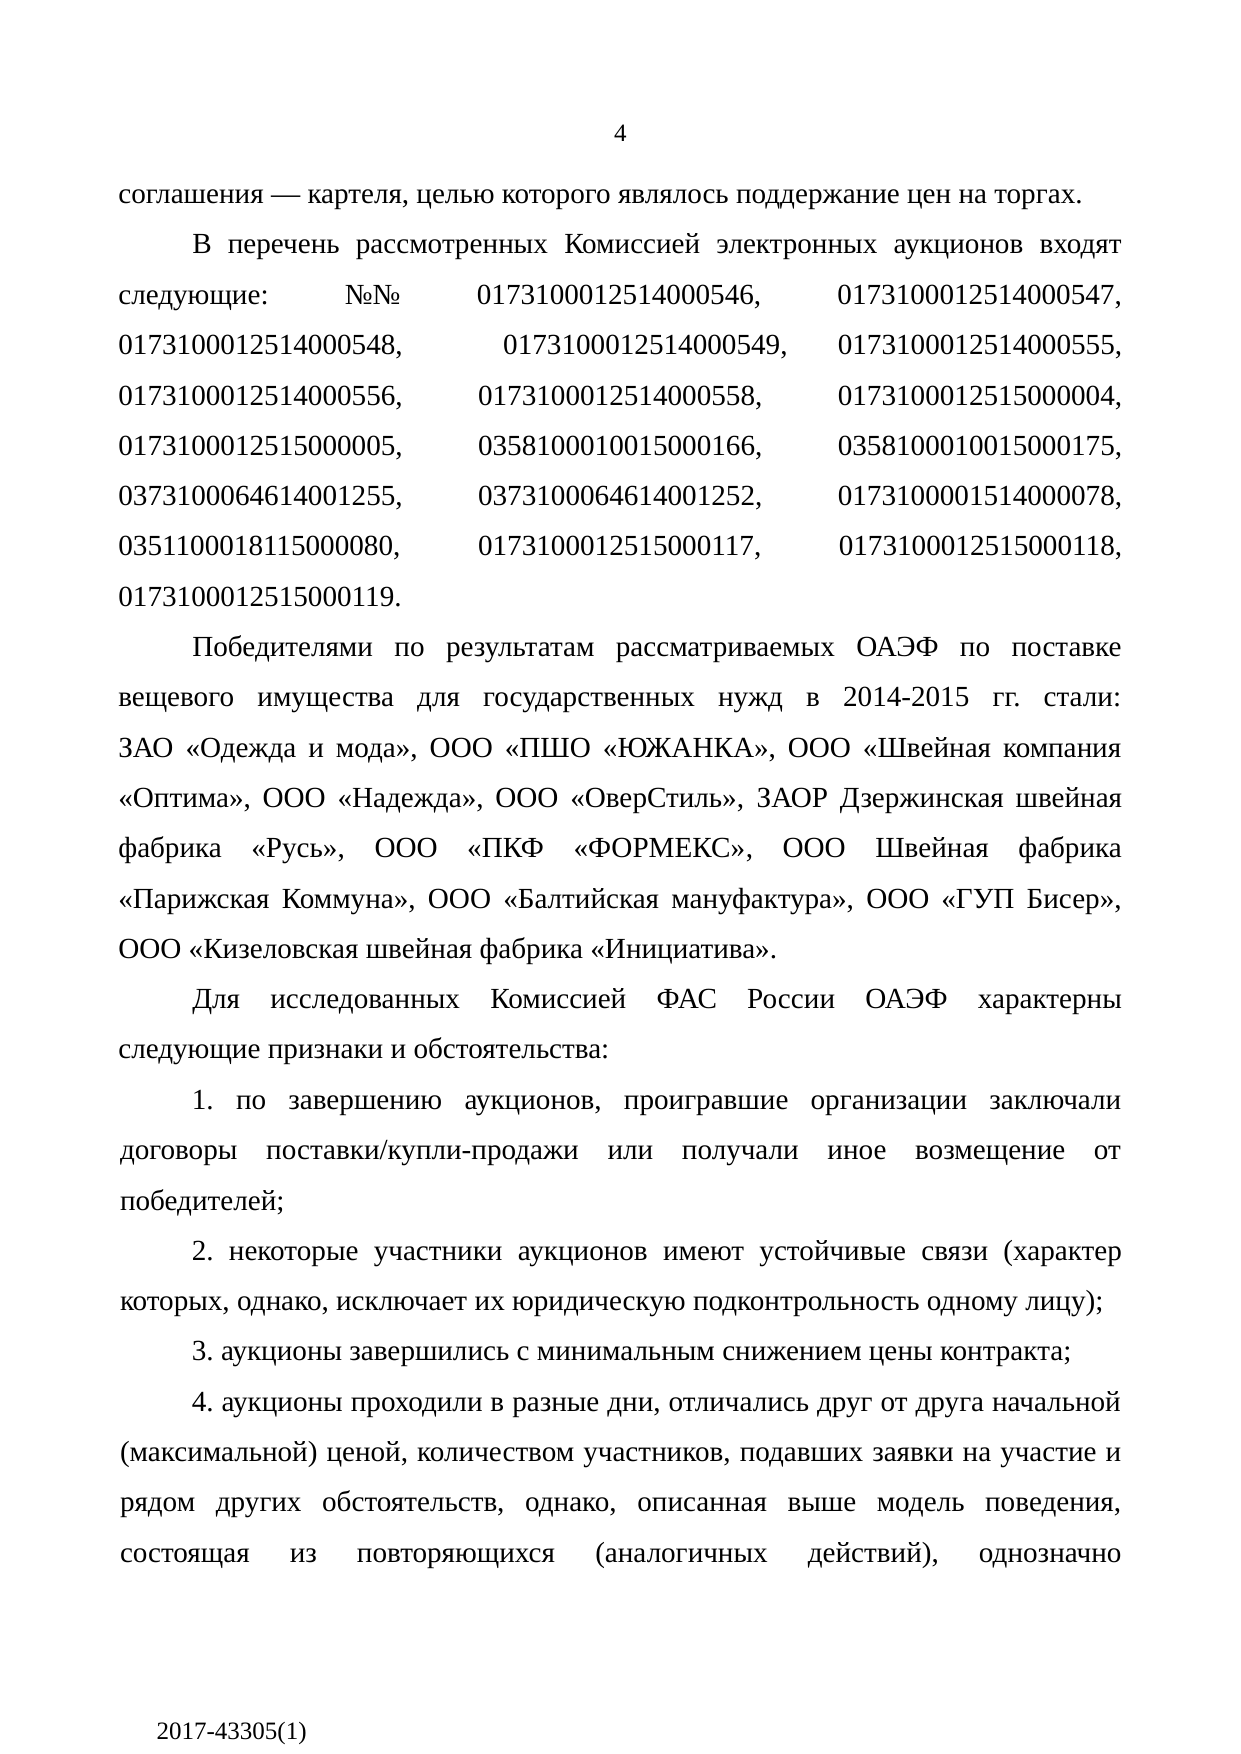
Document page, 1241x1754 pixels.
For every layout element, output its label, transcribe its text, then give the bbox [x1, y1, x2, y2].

list по завершению аукционов, проигравшие организации заключали договоры поставки/купли-продажи или получали иное возмещение от победителей; [120, 1082, 1122, 1216]
text В перечень рассмотренных Комиссией электронных аукционов входят следующие: №№ 0173100012514000546, 0173100012514000547, 0173100012514000548, 0173100012514000549, 0173100012514000555, 0173100012514000556, 0173100012514000558, 0173100012515000004, 0173100012515000005, 0358100010015000166, 0358100010015000175, 0373100064614001255, 0373100064614001252, 0173100001514000078, 0351100018115000080, 0173100012515000117, 0173100012515000118, 0173100012515000119. [118, 227, 1122, 612]
text Для исследованных Комиссией ФАС России ОАЭФ характерны следующие признаки и обстоятельства: [118, 981, 1122, 1065]
list аукционы завершились с минимальным снижением цены контракта; [120, 1333, 1122, 1367]
list аукционы проходили в разные дни, отличались друг от друга начальной (максимальной) ценой, количеством участников, подавших заявки на участие и рядом других обстоятельств, однако, описанная выше модель поведения, состоящая из повторяющихся (аналогичных действий), однозначно [120, 1384, 1122, 1568]
text Победителями по результатам рассматриваемых ОАЭФ по поставке вещевого имущества для государственных нужд в 2014-2015 гг. стали: ЗАО «Одежда и мода», ООО «ПШО «ЮЖАНКА», ООО «Швейная компания «Оптима», ООО «Надежда», ООО «ОверСтиль», ЗАОР Дзержинская швейная фабрика «Русь», ООО «ПКФ «ФОРМЕКС», ООО Швейная фабрика «Парижская Коммуна», ООО «Балтийская мануфактура», ООО «ГУП Бисер», ООО «Кизеловская швейная фабрика «Инициатива». [118, 629, 1122, 964]
text соглашения — картеля, целью которого являлось поддержание цен на торгах. [118, 176, 1122, 210]
list некоторые участники аукционов имеют устойчивые связи (характер которых, однако, исключает их юридическую подконтрольность одному лицу); [120, 1233, 1122, 1317]
